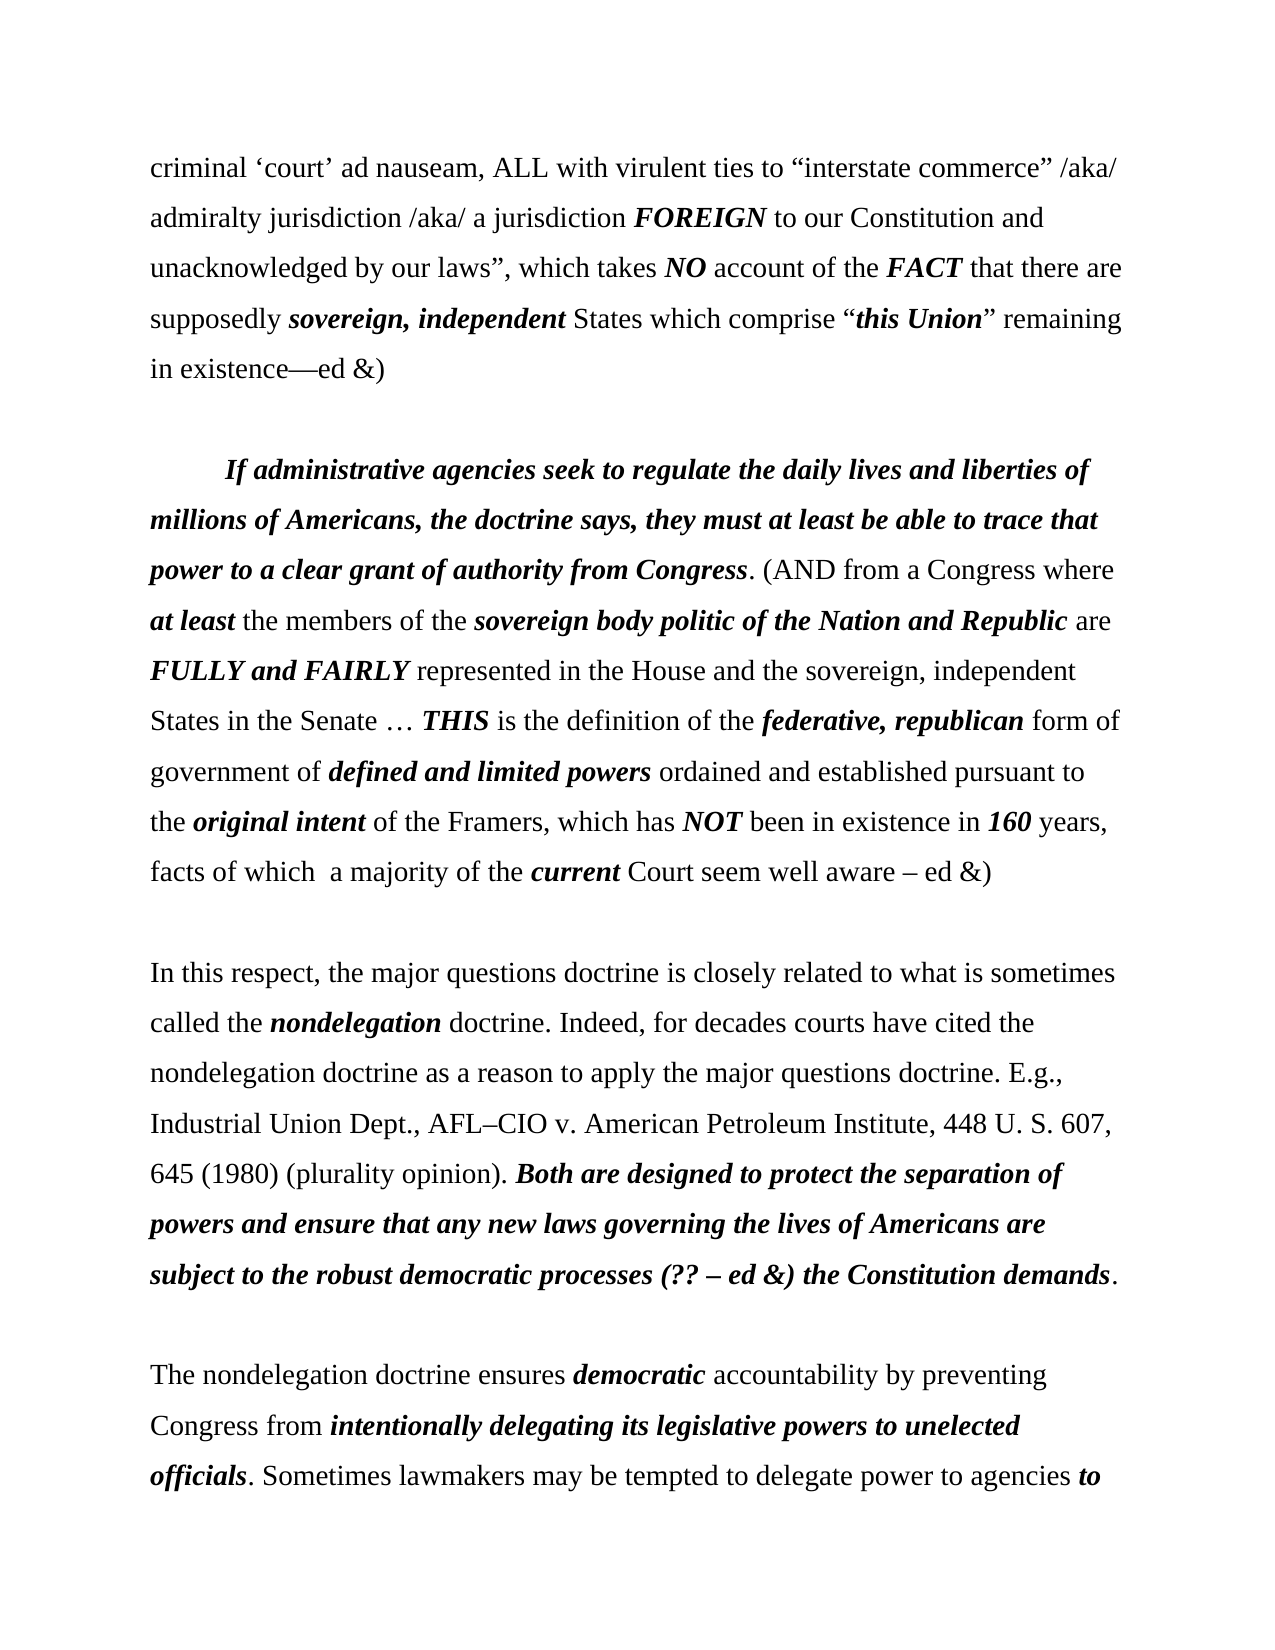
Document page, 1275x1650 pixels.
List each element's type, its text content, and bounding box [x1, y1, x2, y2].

text If administrative agencies seek to regulate the daily lives and liberties of millions of Americans, the doctrine says, they must at least be able to trace that power to a clear grant of authority from Congress. (AND from a Congress where at least the members of the sovereign body politic of the Nation and Republic are FULLY and FAIRLY represented in the House and the sovereign, independent States in the Senate … THIS is the definition of the federative, republican form of government of defined and limited powers ordained and established pursuant to the original intent of the Framers, which has NOT been in existence in 160 years, facts of which a majority of the current Court seem well aware – ed &) [150, 452, 1125, 888]
text criminal ‘court’ ad nauseam, ALL with virulent ties to “interstate commerce” /aka/ admiralty jurisdiction /aka/ a jurisdiction FOREIGN to our Constitution and unacknowledged by our laws”, which takes NO account of the FACT that there are supposedly sovereign, independent States which comprise “this Union” remaining in existence—ed &) [150, 150, 1125, 385]
text In this respect, the major questions doctrine is closely related to what is sometimes called the nondelegation doctrine. Indeed, for decades courts have cited the nondelegation doctrine as a reason to apply the major questions doctrine. E.g., Industrial Union Dept., AFL–CIO v. American Petroleum Institute, 448 U. S. 607, 645 (1980) (plurality opinion). Both are designed to protect the separation of powers and ensure that any new laws governing the lives of Americans are subject to the robust democratic processes (?? – ed &) the Constitution demands. [150, 955, 1125, 1290]
text The nondelegation doctrine ensures democratic accountability by preventing Congress from intentionally delegating its legislative powers to unelected officials. Sometimes lawmakers may be tempted to delegate power to agencies to [150, 1357, 1125, 1492]
